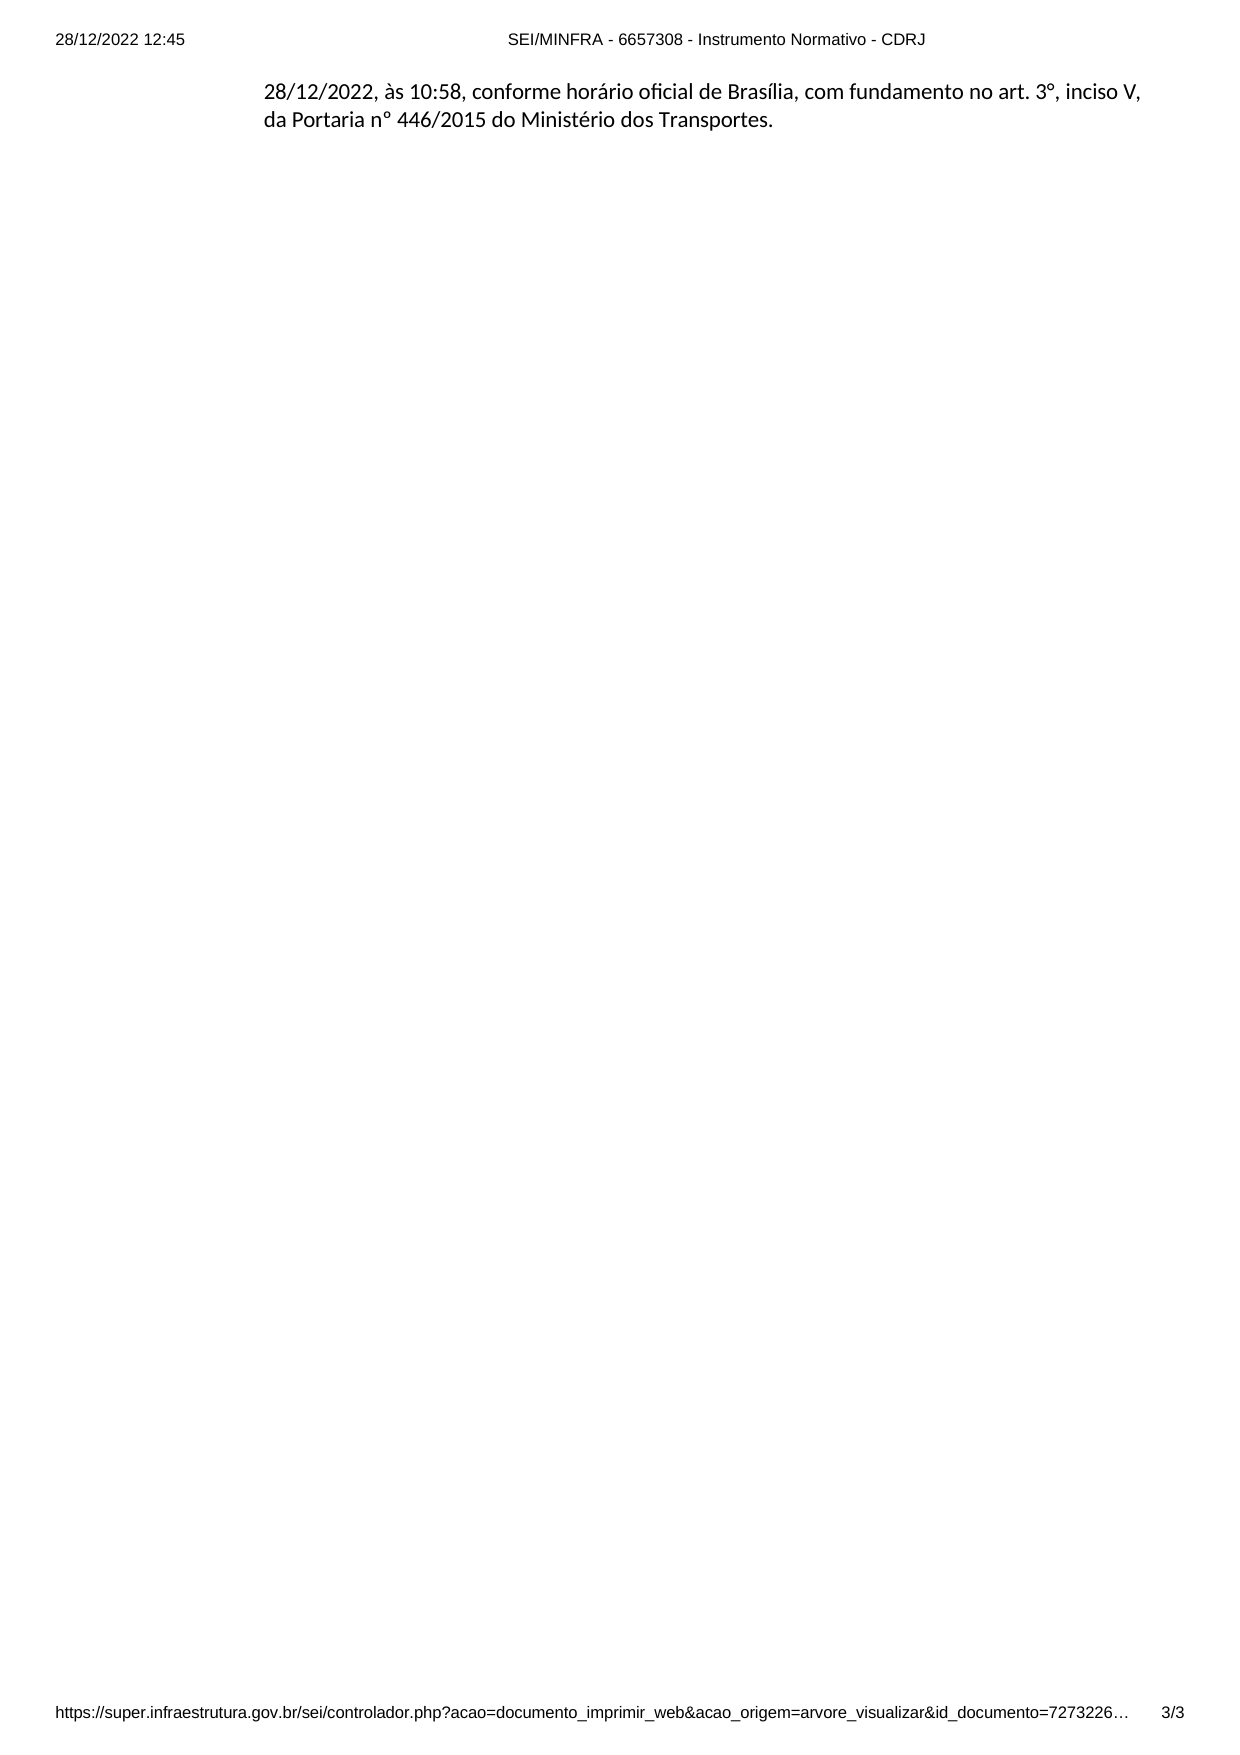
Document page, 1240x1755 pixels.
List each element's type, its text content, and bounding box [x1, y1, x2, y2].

text 28/12/2022, às 10:58, conforme horário oﬁcial de Brasília, com fundamento no art. 3°, inciso V, da Portaria nº 446/2015 do Ministério dos Transportes. [263, 77, 1157, 133]
